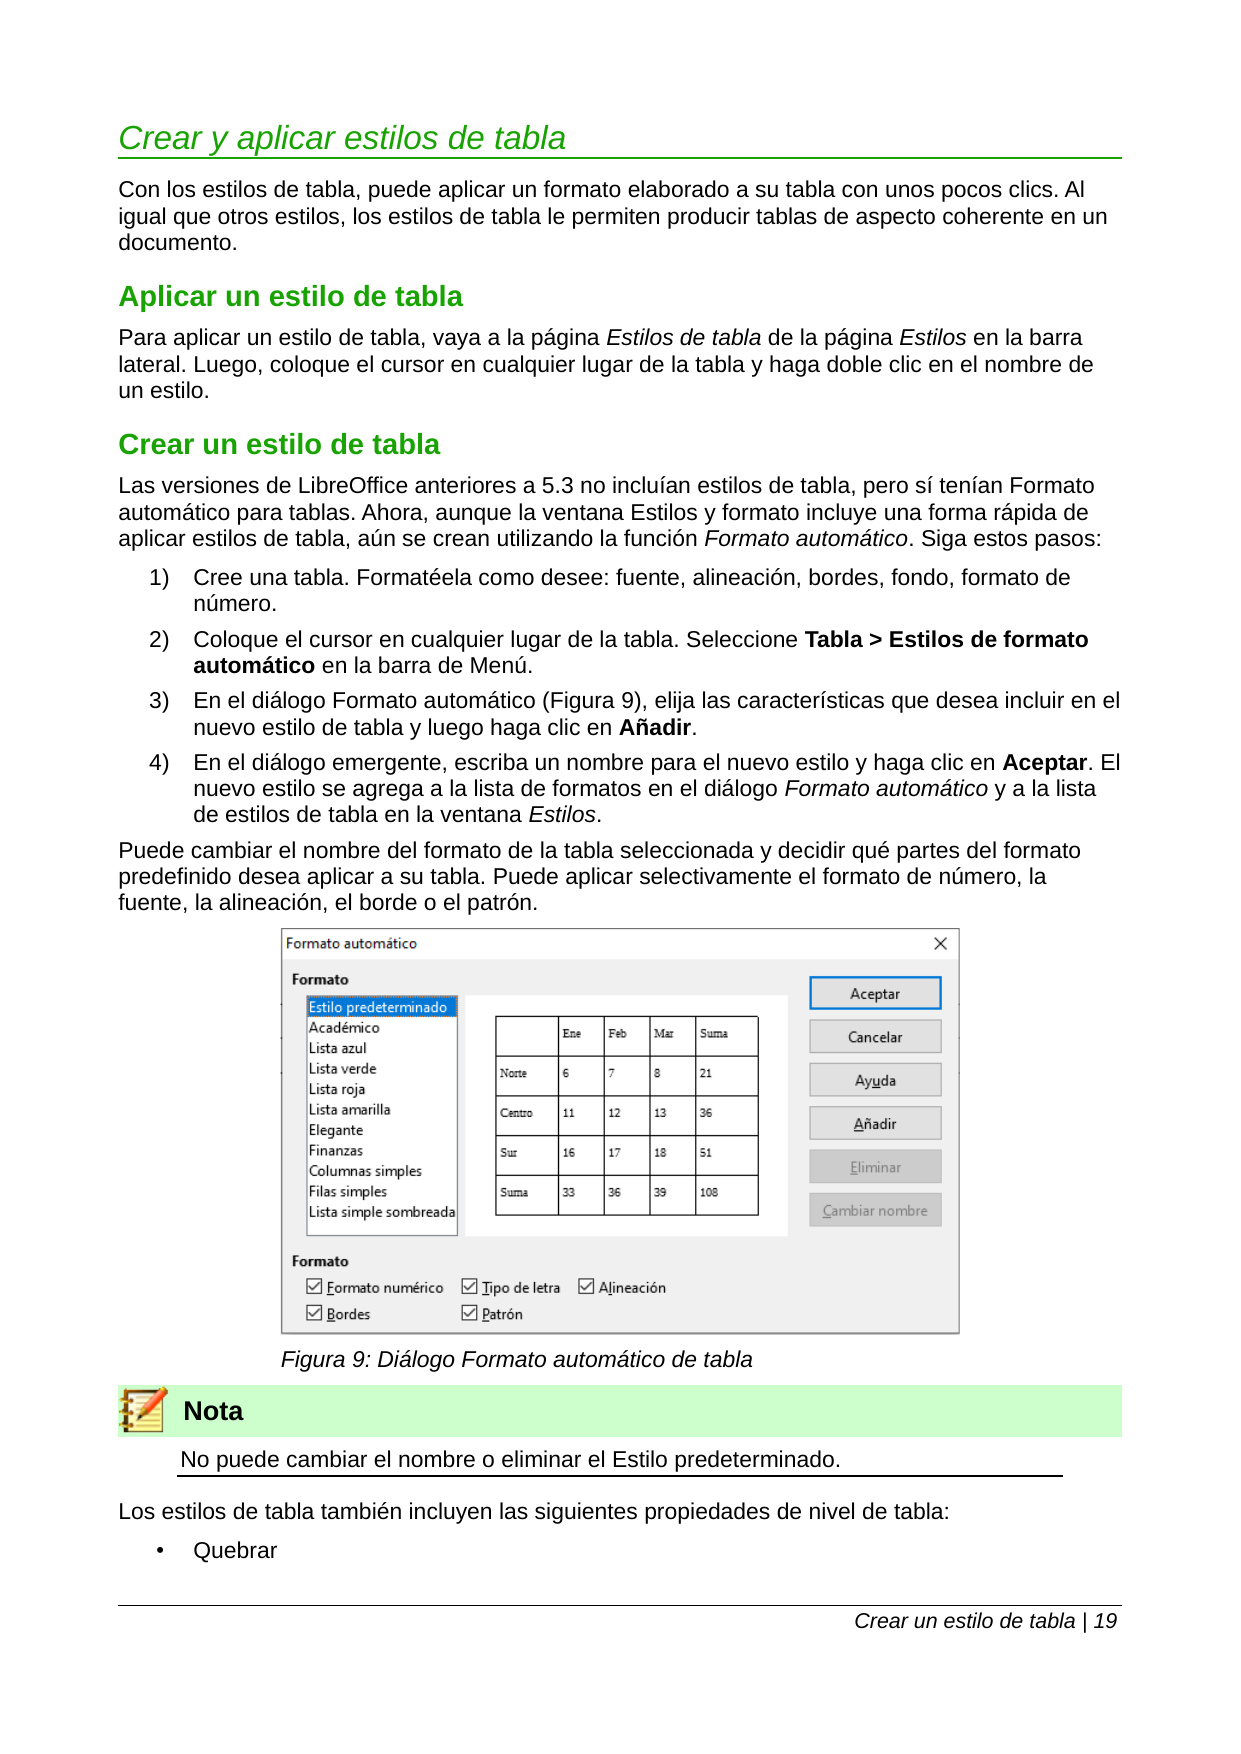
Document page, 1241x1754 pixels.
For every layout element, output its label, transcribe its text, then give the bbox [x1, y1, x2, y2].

list Coloque el cursor en cualquier lugar de la tabla. Seleccione Tabla > Estilos de formato automático en la barra de Menú. [169, 626, 1122, 678]
subtitle Crear un estilo de tabla [118, 427, 1122, 461]
subtitle Crear y aplicar estilos de tabla [118, 118, 1122, 157]
list En el diálogo Formato automático (Figura 9), elija las características que desea incluir en el nuevo estilo de tabla y luego haga clic en Añadir. [169, 687, 1122, 740]
list Cree una tabla. Formatéela como desee: fuente, alineación, bordes, fondo, formato de número. [169, 564, 1122, 617]
text Para aplicar un estilo de tabla, vaya a la página Estilos de tabla de la página Estilos en la barra lateral. Luego, coloque el cursor en cualquier lugar de la tabla y haga doble clic en el nombre de un estilo. [118, 324, 1122, 403]
list Los estilos de tabla también incluyen las siguientes propiedades de nivel de tabla: [118, 1498, 1122, 1524]
picture [119, 1385, 170, 1436]
picture [280, 928, 960, 1335]
text Las versiones de LibreOffice anteriores a 5.3 no incluían estilos de tabla, pero sí tenían Formato automático para tablas. Ahora, aunque la ventana Estilos y formato incluye una forma rápida de aplicar estilos de tabla, aún se crean utilizando la función Formato automático. Siga estos pasos: [118, 472, 1122, 551]
list En el diálogo emergente, escriba un nombre para el nuevo estilo y haga clic en Aceptar. El nuevo estilo se agrega a la lista de formatos en el diálogo Formato automático y a la lista de estilos de tabla en la ventana Estilos. [169, 749, 1122, 828]
text Figura 9: Diálogo Formato automático de tabla [281, 1346, 960, 1373]
list Quebrar [156, 1537, 1122, 1563]
subtitle Aplicar un estilo de tabla [118, 279, 1122, 313]
subtitle Nota [118, 1385, 1122, 1437]
text Puede cambiar el nombre del formato de la tabla seleccionada y decidir qué partes del formato predefinido desea aplicar a su tabla. Puede aplicar selectivamente el formato de número, la fuente, la alineación, el borde o el patrón. [118, 837, 1122, 916]
text No puede cambiar el nombre o eliminar el Estilo predeterminado. [177, 1443, 1063, 1475]
text Con los estilos de tabla, puede aplicar un formato elaborado a su tabla con unos pocos clics. Al igual que otros estilos, los estilos de tabla le permiten producir tablas de aspecto coherente en un documento. [118, 176, 1122, 255]
